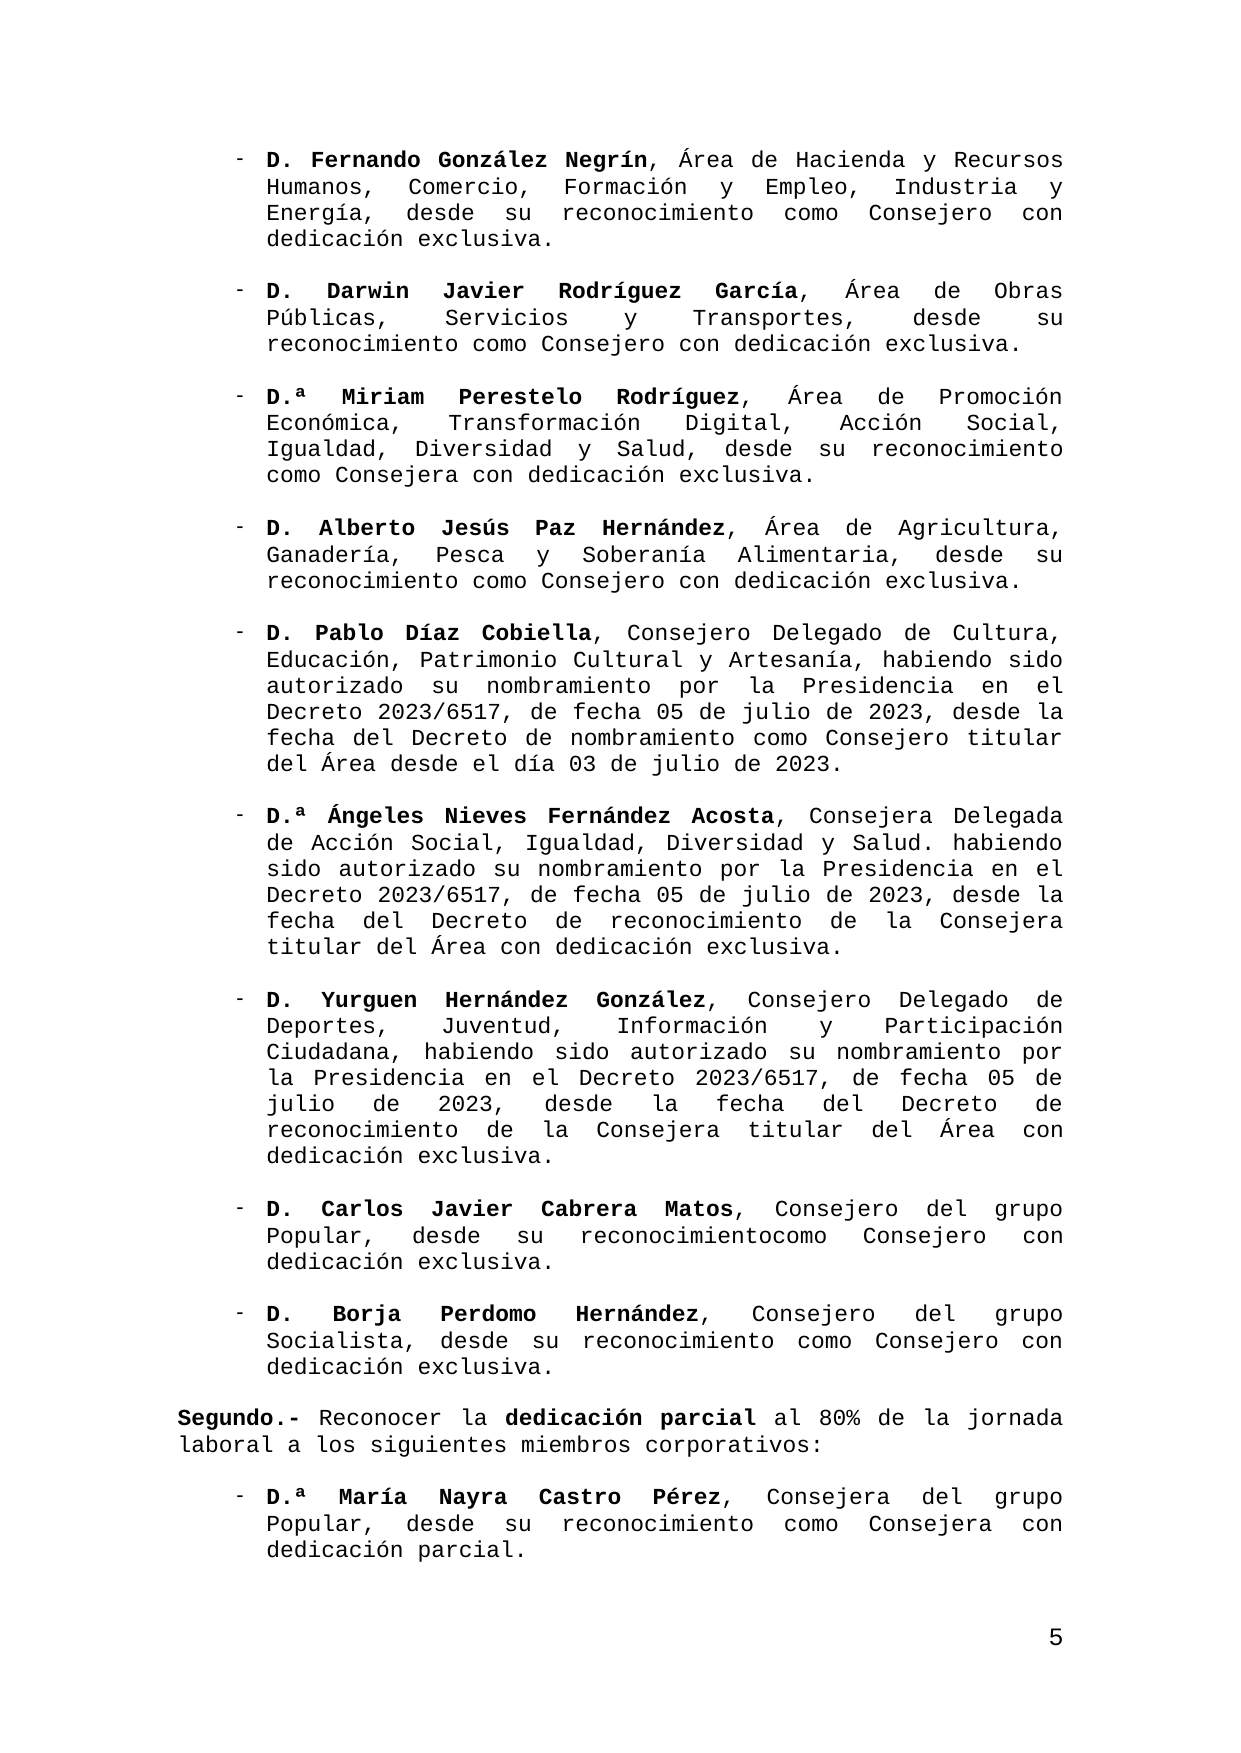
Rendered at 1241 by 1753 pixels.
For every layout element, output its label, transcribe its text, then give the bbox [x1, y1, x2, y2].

text Segundo.- Reconocer la dedicación parcial al 80% de la jornada [177, 1405, 1088, 1431]
text - [236, 146, 268, 171]
text D. Pablo Díaz Cobiella, Consejero Delegado de Cultura, [266, 620, 1088, 646]
text desde [912, 305, 1006, 331]
text dedicación exclusiva. [266, 1353, 1088, 1379]
text - [236, 1300, 268, 1325]
text reconocimiento como Consejero con dedicación exclusiva. [266, 331, 1047, 357]
text D. Borja Perdomo Hernández, Consejero del grupo [266, 1301, 1088, 1327]
text su [1036, 305, 1089, 331]
text autorizado su nombramiento por la Presidencia en el [266, 672, 1088, 698]
text - [236, 514, 266, 538]
text la Presidencia en el Decreto 2023/6517, de fecha 05 de [266, 1065, 1088, 1091]
text fecha del Decreto de nombramiento como Consejero titular [266, 724, 1088, 751]
text de Acción Social, Igualdad, Diversidad y Salud. habiendo [266, 830, 1088, 856]
text D.ª Ángeles Nieves Fernández Acosta, Consejera Delegada [266, 803, 1088, 829]
text dedicación exclusiva. [266, 1143, 1088, 1169]
text Popular, desde su reconocimiento como Consejera con [266, 1511, 1088, 1537]
text Deportes, Juventud, Información y Participación [266, 1013, 1088, 1039]
text Económica, Transformación Digital, Acción Social, [266, 410, 1088, 436]
text laboral a los siguientes miembros corporativos: [177, 1431, 1088, 1457]
text Decreto 2023/6517, de fecha 05 de julio de 2023, desde la [266, 882, 1088, 908]
text julio de 2023, desde la fecha del Decreto de [266, 1091, 1088, 1117]
text titular del Área con dedicación exclusiva. [266, 934, 1088, 960]
text reconocimiento como Consejero con dedicación exclusiva. [266, 567, 1088, 593]
text - [236, 802, 268, 827]
text Popular, desde su reconocimientocomo Consejero con [266, 1222, 1088, 1248]
text reconocimiento de la Consejera titular del Área con [266, 1117, 1088, 1143]
text - [236, 619, 268, 644]
text Humanos, Comercio, Formación y Empleo, Industria y [266, 173, 1088, 199]
text Ciudadana, habiendo sido autorizado su nombramiento por [266, 1039, 1088, 1065]
text 5 [1048, 1622, 1088, 1651]
text D.ª María Nayra Castro Pérez, Consejera del grupo [266, 1484, 1088, 1510]
text dedicación exclusiva. [266, 1248, 1088, 1274]
text Energía, desde su reconocimiento como Consejero con [266, 199, 1088, 226]
text Públicas, [266, 305, 415, 331]
text - [236, 383, 266, 407]
text D. Yurguen Hernández González, Consejero Delegado de [266, 986, 1088, 1012]
text D. Alberto Jesús Paz Hernández, Área de Agricultura, [266, 514, 1088, 541]
text - [236, 1194, 268, 1219]
text Ganadería, Pesca y Soberanía Alimentaria, desde su [266, 541, 1088, 567]
text fecha del Decreto de reconocimiento de la Consejera [266, 908, 1088, 934]
text Igualdad, Diversidad y Salud, desde su reconocimiento [266, 436, 1088, 462]
text dedicación parcial. [266, 1537, 1088, 1563]
text sido autorizado su nombramiento por la Presidencia en el [266, 856, 1088, 882]
text Educación, Patrimonio Cultural y Artesanía, habiendo sido [266, 646, 1088, 672]
text del Área desde el día 03 de julio de 2023. [266, 751, 1088, 777]
text Decreto 2023/6517, de fecha 05 de julio de 2023, desde la [266, 698, 1088, 724]
text D. Carlos Javier Cabrera Matos, Consejero del grupo [266, 1195, 1088, 1221]
text Servicios [445, 305, 594, 331]
text D.ª Miriam Perestelo Rodríguez, Área de Promoción [266, 383, 1088, 409]
text como Consejera con dedicación exclusiva. [266, 462, 1088, 488]
text Transportes, [692, 305, 883, 331]
text D. Darwin Javier Rodríguez García, Área de Obras [266, 278, 1088, 304]
text - [236, 277, 268, 302]
text dedicación exclusiva. [266, 226, 1088, 252]
text y [623, 305, 662, 331]
text - [236, 1483, 268, 1508]
text D. Fernando González Negrín, Área de Hacienda y Recursos [266, 147, 1088, 173]
text Socialista, desde su reconocimiento como Consejero con [266, 1327, 1088, 1353]
text - [236, 986, 266, 1010]
